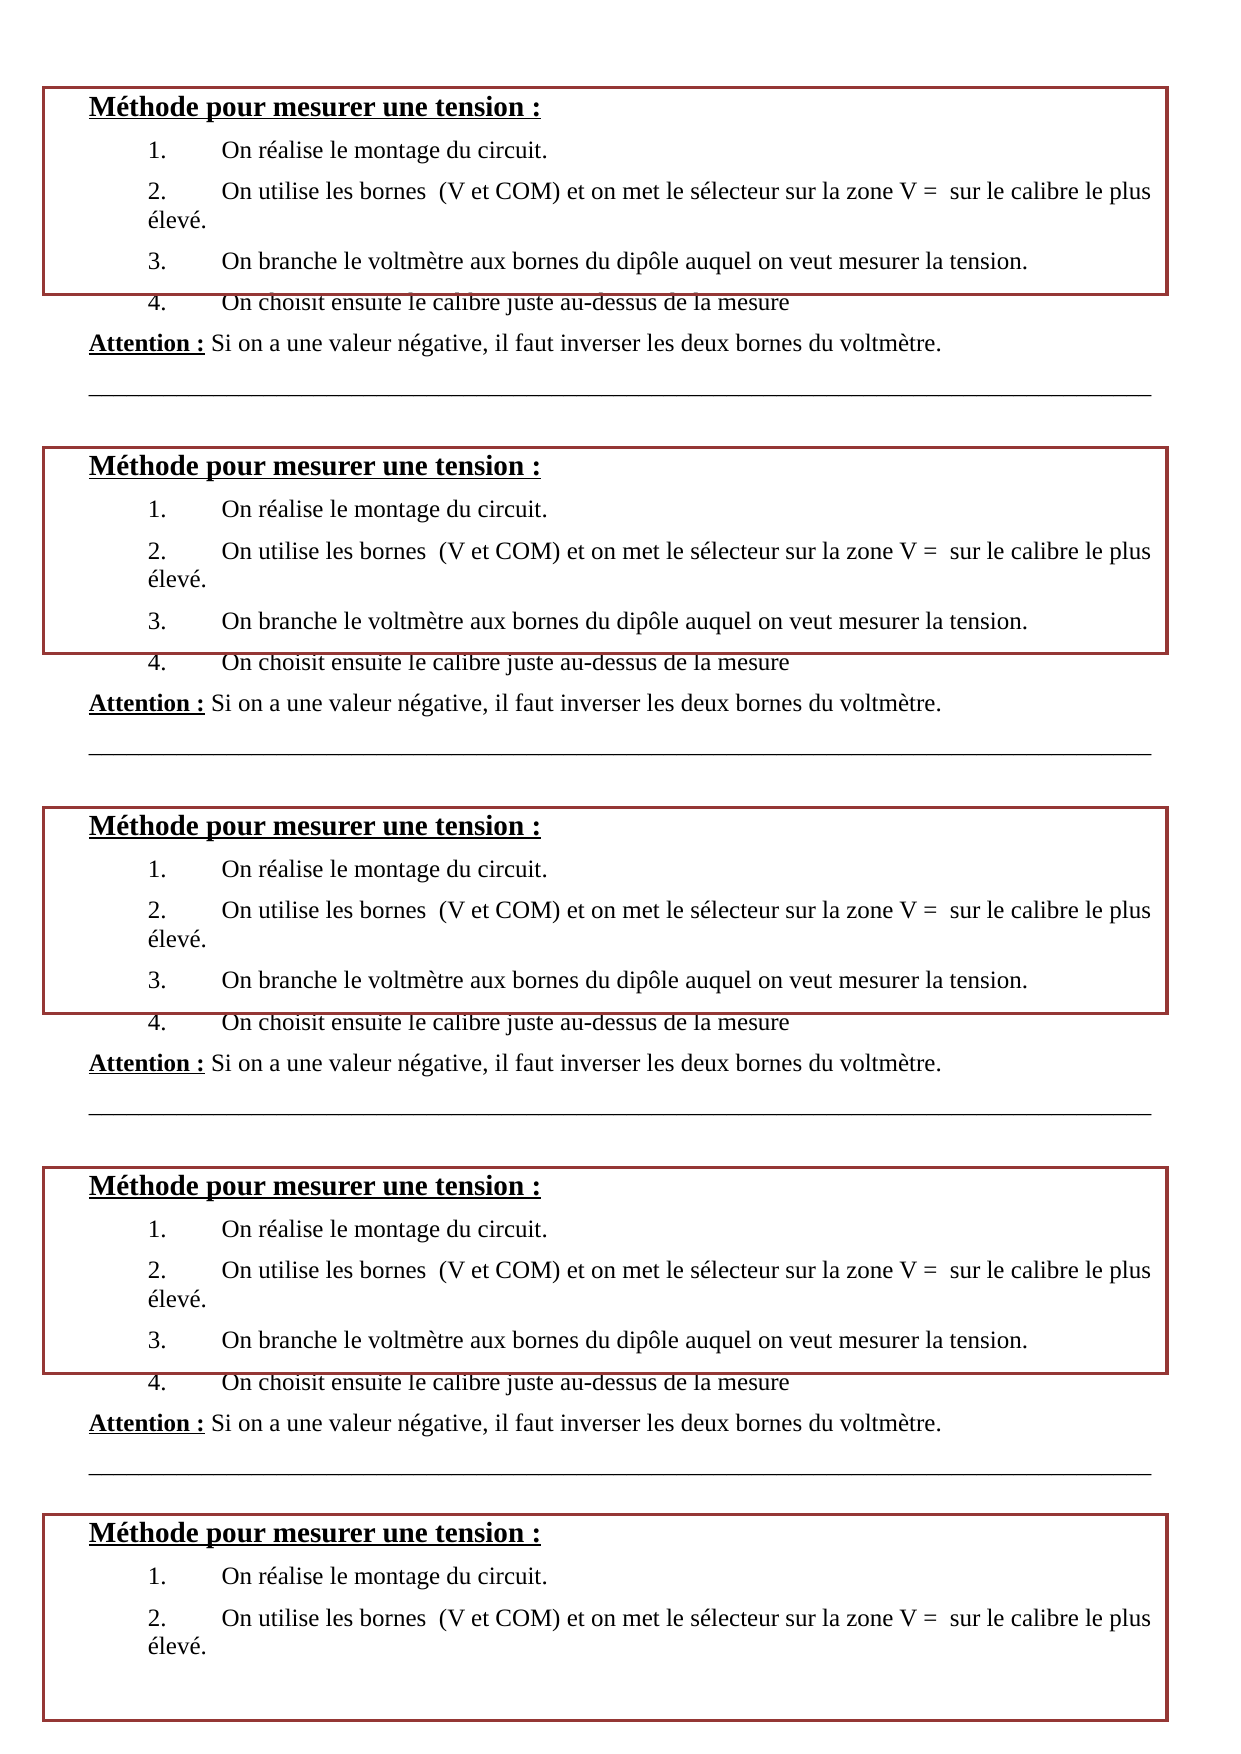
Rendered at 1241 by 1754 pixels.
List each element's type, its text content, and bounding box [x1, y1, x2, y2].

list On réalise le montage du circuit. [148, 1214, 1152, 1243]
list On choisit ensuite le calibre juste au-dessus de la mesure [148, 1375, 1152, 1395]
text Méthode pour mesurer une tension : [88, 89, 1152, 122]
text Méthode pour mesurer une tension : [88, 1516, 1152, 1549]
list On réalise le montage du circuit. [148, 854, 1152, 883]
text Méthode pour mesurer une tension : [88, 1169, 1152, 1202]
list On branche le voltmètre aux bornes du dipôle auquel on veut mesurer la tension. [148, 966, 1152, 994]
list [148, 287, 1152, 293]
text Attention : Si on a une valeur négative, il faut inverser les deux bornes du voltmètre. [88, 1048, 1152, 1077]
list [148, 1367, 1152, 1372]
list On réalise le montage du circuit. [148, 1561, 1152, 1590]
list On réalise le montage du circuit. [148, 494, 1152, 523]
list On utilise les bornes (V et COM) et on met le sélecteur sur la zone V = sur le calibre le plus élevé. [148, 536, 1152, 593]
text Méthode pour mesurer une tension : [88, 809, 1152, 842]
list On utilise les bornes (V et COM) et on met le sélecteur sur la zone V = sur le calibre le plus élevé. [148, 176, 1152, 233]
list On branche le voltmètre aux bornes du dipôle auquel on veut mesurer la tension. [148, 246, 1152, 275]
list On choisit ensuite le calibre juste au-dessus de la mesure [148, 296, 1152, 316]
list On utilise les bornes (V et COM) et on met le sélecteur sur la zone V = sur le calibre le plus élevé. [148, 1603, 1152, 1660]
text Attention : Si on a une valeur négative, il faut inverser les deux bornes du voltmètre. [88, 688, 1152, 717]
text Méthode pour mesurer une tension : [88, 449, 1152, 482]
list On branche le voltmètre aux bornes du dipôle auquel on veut mesurer la tension. [148, 606, 1152, 634]
text _____________________________________________________________________________________ [88, 1089, 1152, 1118]
list On branche le voltmètre aux bornes du dipôle auquel on veut mesurer la tension. [148, 1325, 1152, 1354]
list On utilise les bornes (V et COM) et on met le sélecteur sur la zone V = sur le calibre le plus élevé. [148, 896, 1152, 953]
text _____________________________________________________________________________________ [88, 370, 1152, 398]
list On choisit ensuite le calibre juste au-dessus de la mesure [148, 1015, 1152, 1036]
list On réalise le montage du circuit. [148, 135, 1152, 163]
text _____________________________________________________________________________________ [88, 729, 1152, 758]
text _____________________________________________________________________________________ [88, 1449, 1152, 1478]
list [148, 647, 1152, 652]
list On choisit ensuite le calibre juste au-dessus de la mesure [148, 655, 1152, 676]
list [148, 1007, 1152, 1012]
text Attention : Si on a une valeur négative, il faut inverser les deux bornes du voltmètre. [88, 1408, 1152, 1437]
text Attention : Si on a une valeur négative, il faut inverser les deux bornes du voltmètre. [88, 328, 1152, 357]
list On utilise les bornes (V et COM) et on met le sélecteur sur la zone V = sur le calibre le plus élevé. [148, 1255, 1152, 1313]
